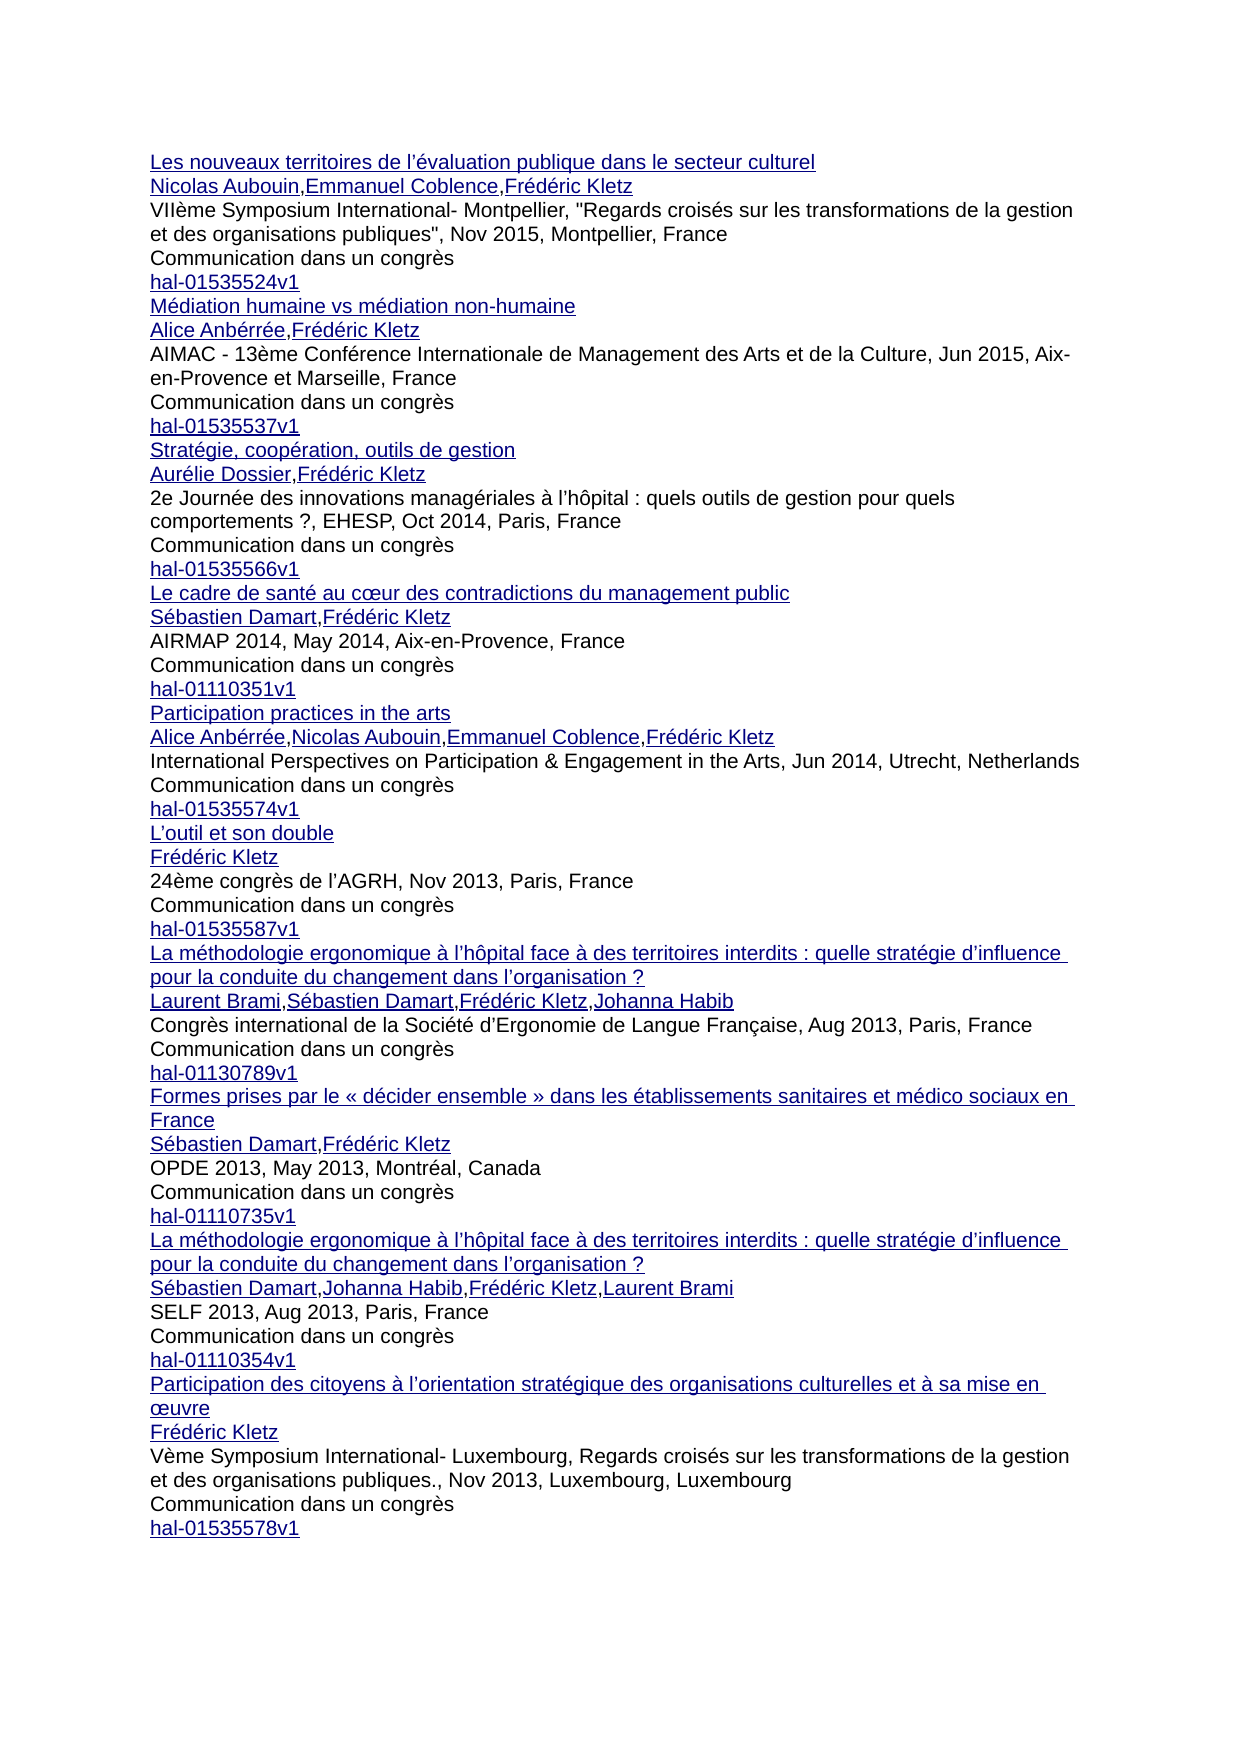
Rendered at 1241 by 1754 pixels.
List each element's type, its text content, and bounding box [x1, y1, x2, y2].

table_cell La méthodologie ergonomique à l’hôpital face à des territoires interdits : quelle stratégie d’influence pour la conduite du changement dans l’organisation ? Sébastien Damart,Johanna Habib,Frédéric Kletz,Laurent Brami SELF 2013, Aug 2013, Paris, France Communication dans un congrès hal-01110354v1 [150, 1228, 1090, 1372]
table_cell La méthodologie ergonomique à l’hôpital face à des territoires interdits : quelle stratégie d’influence pour la conduite du changement dans l’organisation ? Laurent Brami,Sébastien Damart,Frédéric Kletz,Johanna Habib Congrès international de la Société d’Ergonomie de Langue Française, Aug 2013, Paris, France Communication dans un congrès hal-01130789v1 [150, 941, 1090, 1084]
table_cell L’outil et son double Frédéric Kletz 24ème congrès de l’AGRH, Nov 2013, Paris, France Communication dans un congrès hal-01535587v1 [150, 821, 1090, 941]
table_cell Le cadre de santé au cœur des contradictions du management public Sébastien Damart,Frédéric Kletz AIRMAP 2014, May 2014, Aix-en-Provence, France Communication dans un congrès hal-01110351v1 [150, 581, 1090, 701]
table_cell Participation practices in the arts Alice Anbérrée,Nicolas Aubouin,Emmanuel Coblence,Frédéric Kletz International Perspectives on Participation & Engagement in the Arts, Jun 2014, Utrecht, Netherlands Communication dans un congrès hal-01535574v1 [150, 701, 1090, 821]
table_cell Stratégie, coopération, outils de gestion Aurélie Dossier,Frédéric Kletz 2e Journée des innovations managériales à l’hôpital : quels outils de gestion pour quels comportements ?, EHESP, Oct 2014, Paris, France Communication dans un congrès hal-01535566v1 [150, 438, 1090, 581]
table_cell Médiation humaine vs médiation non-humaine Alice Anbérrée,Frédéric Kletz AIMAC - 13ème Conférence Internationale de Management des Arts et de la Culture, Jun 2015, Aix-en-Provence et Marseille, France Communication dans un congrès hal-01535537v1 [150, 294, 1090, 437]
table_cell Les nouveaux territoires de l’évaluation publique dans le secteur culturel Nicolas Aubouin,Emmanuel Coblence,Frédéric Kletz VIIème Symposium International- Montpellier, "Regards croisés sur les transformations de la gestion et des organisations publiques", Nov 2015, Montpellier, France Communication dans un congrès hal-01535524v1 [150, 150, 1090, 294]
table_cell Formes prises par le « décider ensemble » dans les établissements sanitaires et médico sociaux en France Sébastien Damart,Frédéric Kletz OPDE 2013, May 2013, Montréal, Canada Communication dans un congrès hal-01110735v1 [150, 1084, 1090, 1228]
table_cell Participation des citoyens à l’orientation stratégique des organisations culturelles et à sa mise en œuvre Frédéric Kletz Vème Symposium International- Luxembourg, Regards croisés sur les transformations de la gestion et des organisations publiques., Nov 2013, Luxembourg, Luxembourg Communication dans un congrès hal-01535578v1 [150, 1372, 1090, 1539]
